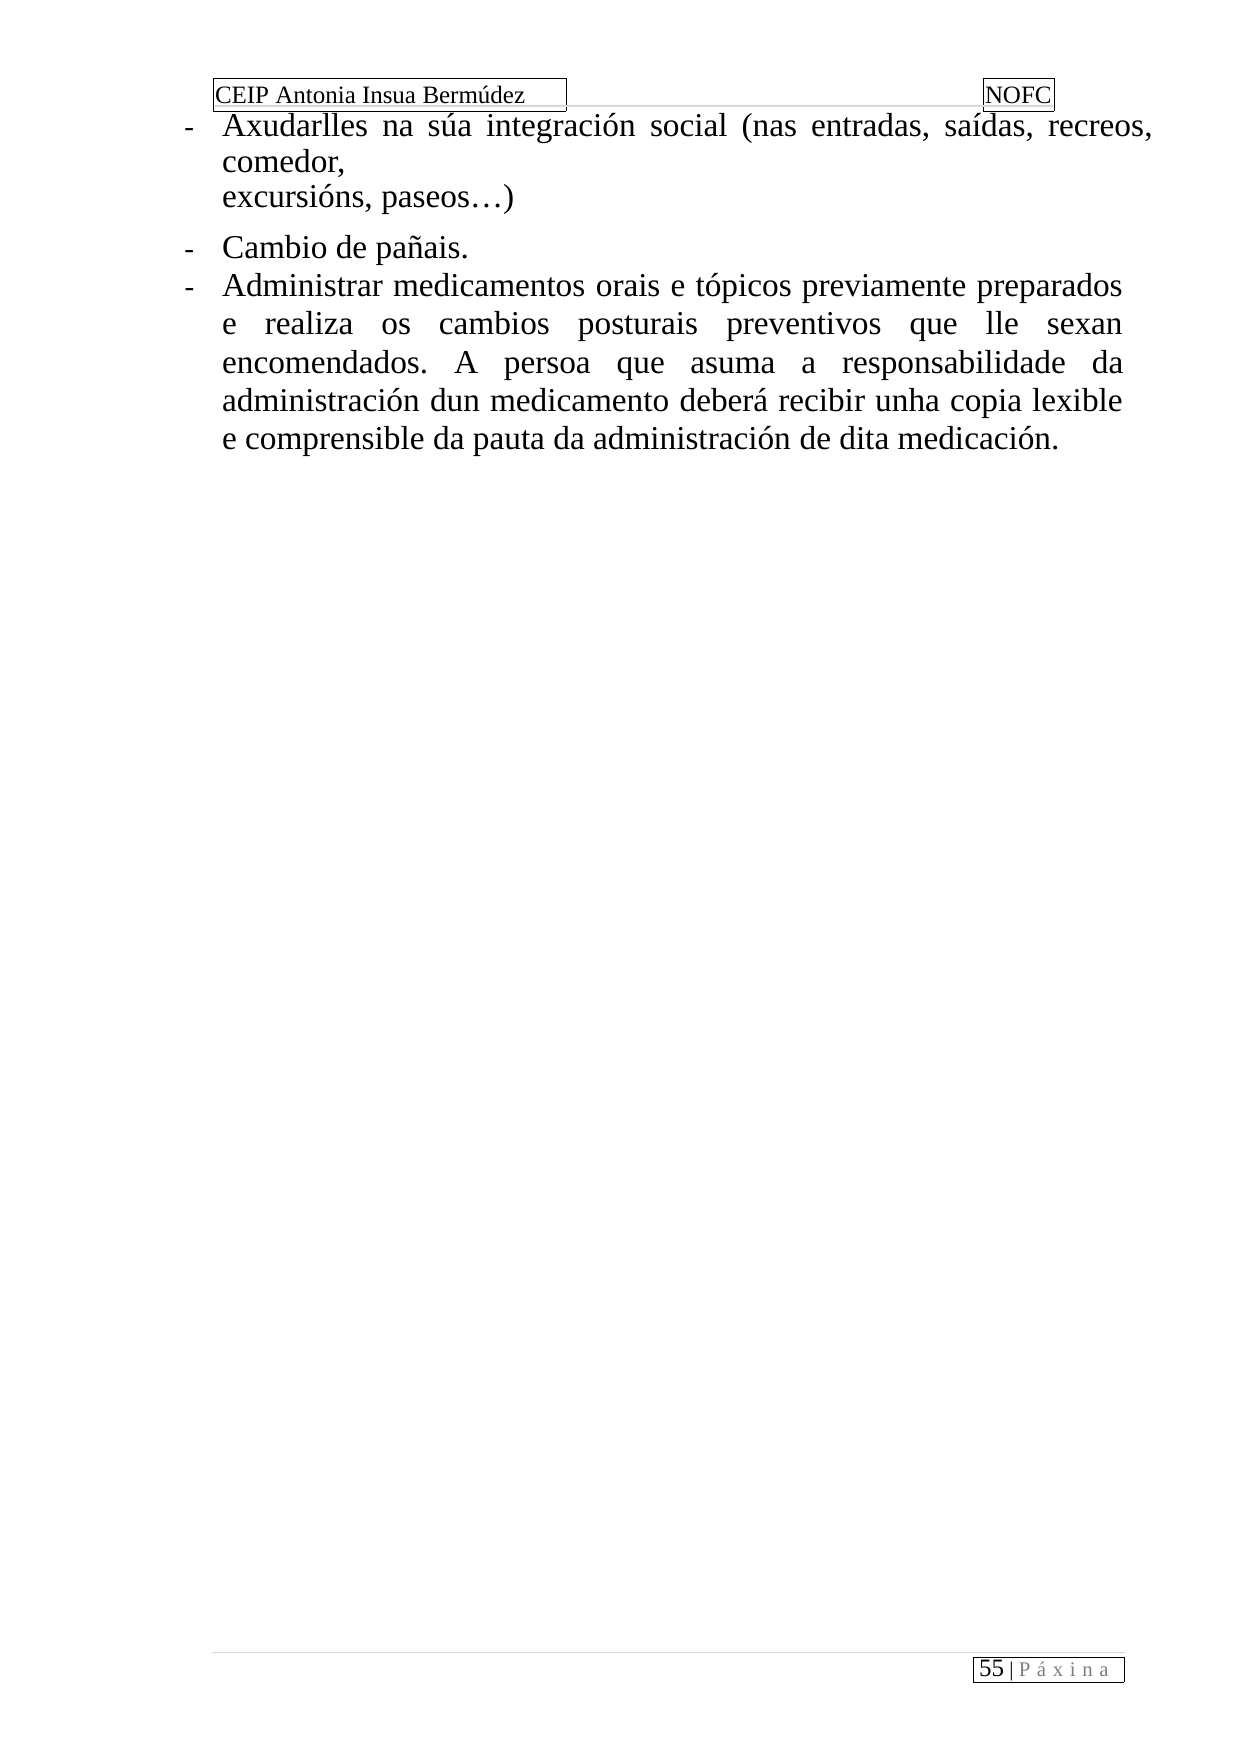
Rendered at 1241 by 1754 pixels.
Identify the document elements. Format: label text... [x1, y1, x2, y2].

list Cambio de pañais. [184, 230, 1153, 265]
list Administrar medicamentos orais e tópicos previamente preparados e realiza os cambios posturais preventivos que lle sexan encomendados. A persoa que asuma a responsabilidade da administración dun medicamento deberá recibir unha copia lexible e comprensible da pauta da administración de dita medicación. [184, 265, 1123, 457]
list Axudarlles na súa integración social (nas entradas, saídas, recreos, comedor, [184, 108, 1153, 179]
text excursións, paseos…) [222, 179, 1153, 215]
